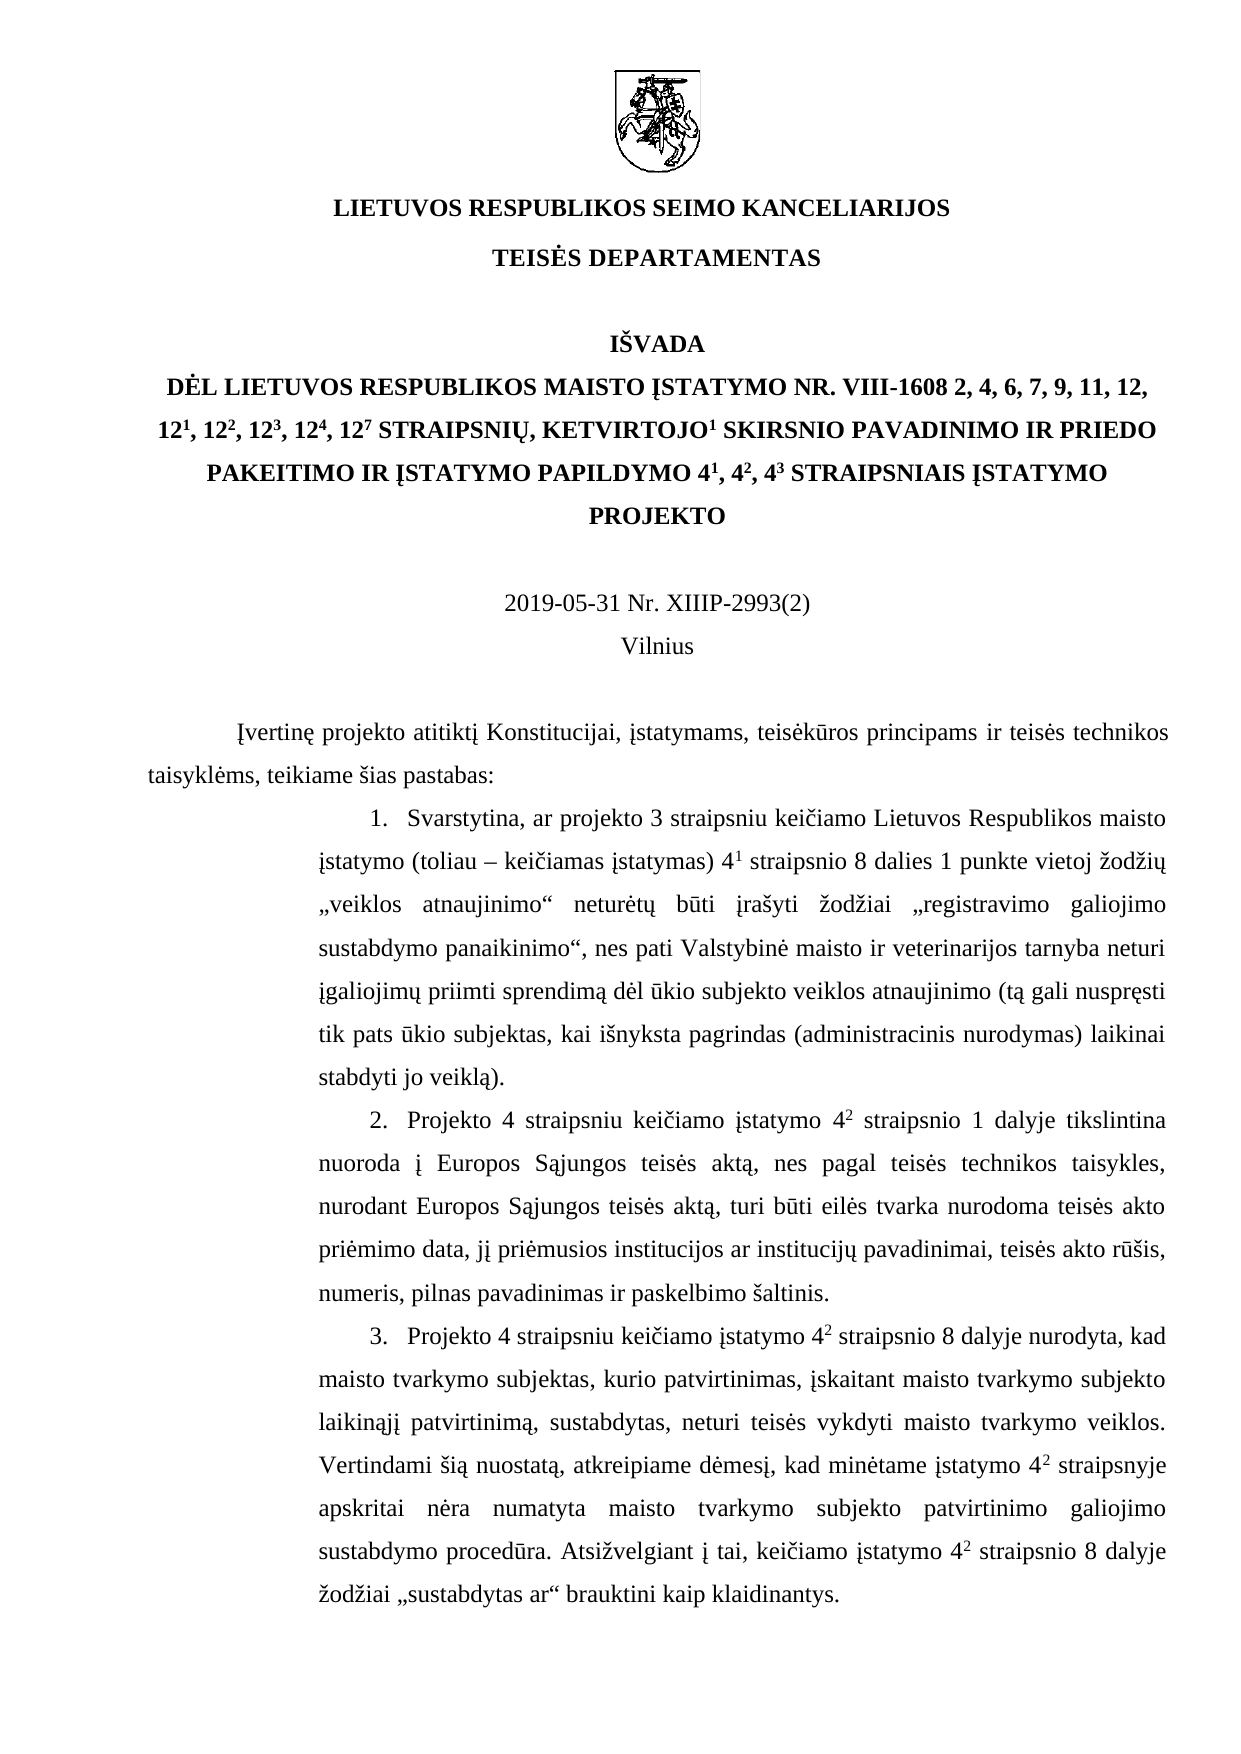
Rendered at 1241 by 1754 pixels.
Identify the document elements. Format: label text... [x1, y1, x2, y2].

list Projekto 4 straipsniu keičiamo įstatymo 42 straipsnio 1 dalyje tikslintina nuoroda į Europos Sąjungos teisės aktą, nes pagal teisės technikos taisykles, nurodant Europos Sąjungos teisės aktą, turi būti eilės tvarka nurodoma teisės akto priėmimo data, jį priėmusios institucijos ar institucijų pavadinimai, teisės akto rūšis, numeris, pilnas pavadinimas ir paskelbimo šaltinis. [281, 1105, 1167, 1306]
list Svarstytina, ar projekto 3 straipsniu keičiamo Lietuvos Respublikos maisto įstatymo (toliau – keičiamas įstatymas) 41 straipsnio 8 dalies 1 punkte vietoj žodžių „veiklos atnaujinimo“ neturėtų būti įrašyti žodžiai „registravimo galiojimo sustabdymo panaikinimo“, nes pati Valstybinė maisto ir veterinarijos tarnyba neturi įgaliojimų priimti sprendimą dėl ūkio subjekto veiklos atnaujinimo (tą gali nuspręsti tik pats ūkio subjektas, kai išnyksta pagrindas (administracinis nurodymas) laikinai stabdyti jo veiklą). [281, 803, 1167, 1091]
text LIETUVOS RESPUBLIKOS SEIMO KANCELIARIJOS [148, 193, 1136, 222]
list Projekto 4 straipsniu keičiamo įstatymo 42 straipsnio 8 dalyje nurodyta, kad maisto tvarkymo subjektas, kurio patvirtinimas, įskaitant maisto tvarkymo subjekto laikinąjį patvirtinimą, sustabdytas, neturi teisės vykdyti maisto tvarkymo veiklos. Vertindami šią nuostatą, atkreipiame dėmesį, kad minėtame įstatymo 42 straipsnyje apskritai nėra numatyta maisto tvarkymo subjekto patvirtinimo galiojimo sustabdymo procedūra. Atsižvelgiant į tai, keičiamo įstatymo 42 straipsnio 8 dalyje žodžiai „sustabdytas ar“ brauktini kaip klaidinantys. [281, 1321, 1167, 1608]
text DĖL LIETUVOS RESPUBLIKOS MAISTO ĮSTATYMO NR. VIII-1608 2, 4, 6, 7, 9, 11, 12, 121, 122, 123, 124, 127 STRAIPSNIŲ, KETVIRTOJO1 SKIRSNIO PAVADINIMO IR PRIEDO PAKEITIMO IR ĮSTATYMO PAPILDYMO 41, 42, 43 STRAIPSNIAIS ĮSTATYMO PROJEKTO [148, 372, 1167, 530]
text Vilnius [148, 631, 1167, 659]
text IŠVADA [148, 329, 1167, 358]
text TEISĖS DEPARTAMENTAS [148, 243, 1165, 271]
text Įvertinę projekto atitiktį Konstitucijai, įstatymams, teisėkūros principams ir teisės technikos taisyklėms, teikiame šias pastabas: [148, 717, 1169, 789]
text 2019-05-31 Nr. XIIIP-2993(2) [148, 588, 1167, 616]
